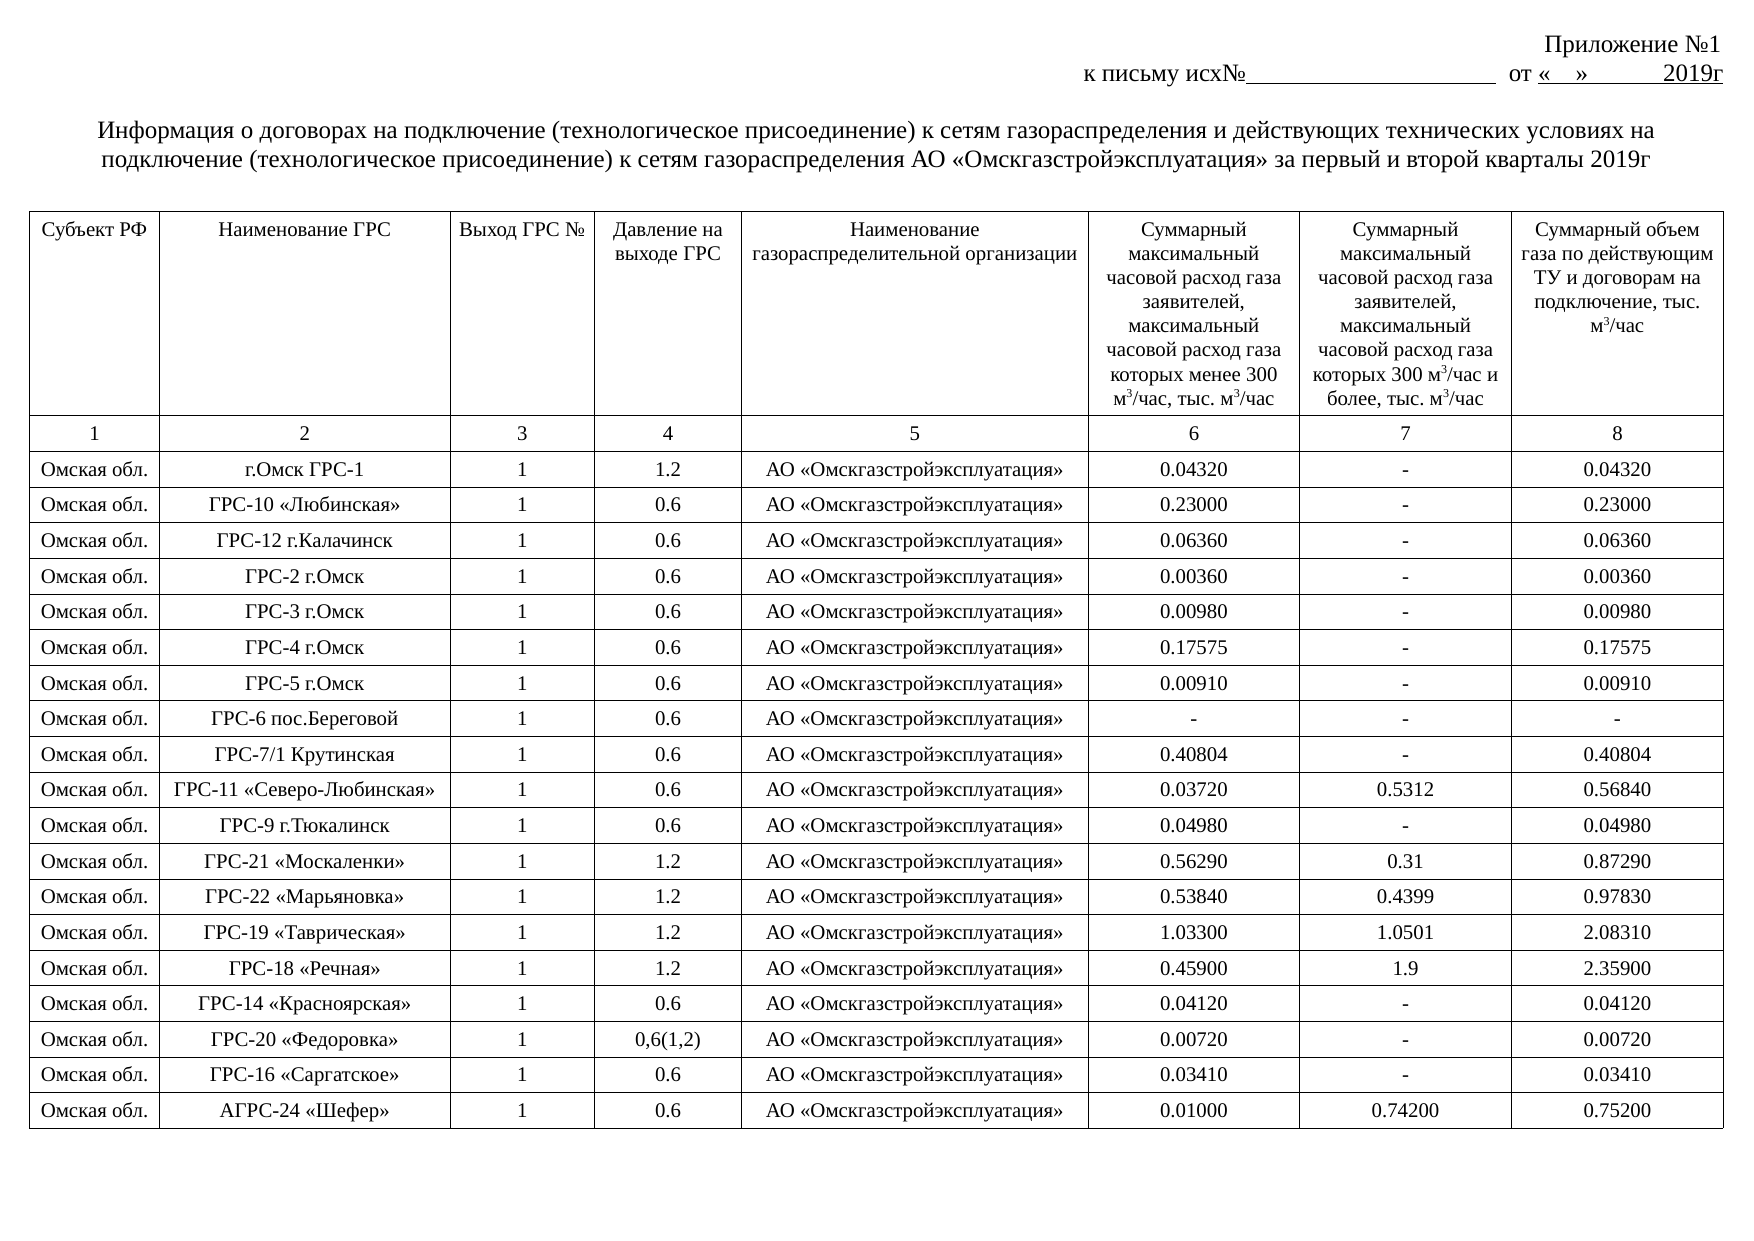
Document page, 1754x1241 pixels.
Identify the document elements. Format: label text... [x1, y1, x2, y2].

table_cell ГРС-19 «Таврическая» [160, 915, 450, 950]
table_cell - [1300, 737, 1511, 772]
table_cell 0,00910 [1512, 666, 1723, 700]
table_cell 0,03410 [1512, 1058, 1723, 1092]
table_cell г.Омск ГРС-1 [160, 452, 450, 487]
table_cell 1 [451, 986, 594, 1021]
table_cell 3 [451, 416, 594, 451]
table_cell Омская обл. [30, 559, 159, 593]
table_cell АО «Омскгазстройэксплуатация» [742, 630, 1088, 665]
table_cell АО «Омскгазстройэксплуатация» [742, 773, 1088, 807]
table_cell Омская обл. [30, 1093, 159, 1128]
table_cell 8 [1512, 416, 1723, 451]
table_cell 1,03300 [1089, 915, 1299, 950]
table_cell 2,08310 [1512, 915, 1723, 950]
table_cell - [1300, 666, 1511, 700]
table_cell АО «Омскгазстройэксплуатация» [742, 559, 1088, 593]
table_cell 1 [451, 1058, 594, 1092]
table_cell - [1300, 488, 1511, 522]
table_cell 0,6 [595, 986, 741, 1021]
table_cell 0,6 [595, 1058, 741, 1092]
table_cell 0,04980 [1512, 808, 1723, 843]
table_cell 1 [451, 773, 594, 807]
table_cell 1 [451, 666, 594, 700]
table_cell 0,6 [595, 523, 741, 558]
table_cell 0,17575 [1089, 630, 1299, 665]
table_cell ГРС-10 «Любинская» [160, 488, 450, 522]
table_cell АО «Омскгазстройэксплуатация» [742, 595, 1088, 629]
table_cell ГРС-14 «Красноярская» [160, 986, 450, 1021]
table_cell 7 [1300, 416, 1511, 451]
table_cell 1 [451, 559, 594, 593]
table_cell Омская обл. [30, 452, 159, 487]
table_cell 0,17575 [1512, 630, 1723, 665]
table_cell 5 [742, 416, 1088, 451]
table_header Субъект РФ [30, 212, 159, 415]
table_cell 1 [451, 523, 594, 558]
table_cell ГРС-16 «Саргатское» [160, 1058, 450, 1092]
table_cell АГРС-24 «Шефер» [160, 1093, 450, 1128]
table_cell ГРС-7/1 Крутинская [160, 737, 450, 772]
table_cell 0,6 [595, 1093, 741, 1128]
table_cell ГРС-5 г.Омск [160, 666, 450, 700]
table_cell Омская обл. [30, 915, 159, 950]
table_cell 1 [451, 844, 594, 878]
table_cell 1,2 [595, 452, 741, 487]
table_cell АО «Омскгазстройэксплуатация» [742, 1093, 1088, 1128]
table_cell 0,04120 [1089, 986, 1299, 1021]
table_cell АО «Омскгазстройэксплуатация» [742, 488, 1088, 522]
table_cell АО «Омскгазстройэксплуатация» [742, 452, 1088, 487]
table_cell 0,97830 [1512, 880, 1723, 914]
table_cell 0,6 [595, 666, 741, 700]
table_cell - [1300, 523, 1511, 558]
table_cell 1 [30, 416, 159, 451]
table_cell 0,45900 [1089, 951, 1299, 985]
table_cell АО «Омскгазстройэксплуатация» [742, 666, 1088, 700]
table_cell - [1300, 630, 1511, 665]
table_cell 1 [451, 1093, 594, 1128]
table_header Суммарный объем газа по действующим ТУ и договорам на подключение, тыс. м3/час [1512, 212, 1723, 415]
table_cell Омская обл. [30, 630, 159, 665]
table_cell АО «Омскгазстройэксплуатация» [742, 844, 1088, 878]
table_cell Омская обл. [30, 701, 159, 736]
table_cell - [1300, 808, 1511, 843]
table_cell 0,6 [595, 737, 741, 772]
table_cell - [1300, 595, 1511, 629]
table_cell АО «Омскгазстройэксплуатация» [742, 808, 1088, 843]
table_cell 1 [451, 452, 594, 487]
table_cell - [1300, 559, 1511, 593]
table_cell - [1300, 1058, 1511, 1092]
table_cell АО «Омскгазстройэксплуатация» [742, 701, 1088, 736]
table_cell 0,6 [595, 808, 741, 843]
table_cell 1,2 [595, 951, 741, 985]
table_cell 0,56290 [1089, 844, 1299, 878]
table_cell Омская обл. [30, 523, 159, 558]
table_cell Омская обл. [30, 986, 159, 1021]
table_cell 1,0501 [1300, 915, 1511, 950]
table_cell АО «Омскгазстройэксплуатация» [742, 986, 1088, 1021]
table_cell 2,35900 [1512, 951, 1723, 985]
table_header Наименование газораспределительной организации [742, 212, 1088, 415]
table_cell Омская обл. [30, 737, 159, 772]
table_cell 4 [595, 416, 741, 451]
table_cell ГРС-3 г.Омск [160, 595, 450, 629]
table_cell - [1089, 701, 1299, 736]
table_cell 0,6 [595, 630, 741, 665]
table_cell 0,5312 [1300, 773, 1511, 807]
table_cell 0,04120 [1512, 986, 1723, 1021]
table_cell Омская обл. [30, 808, 159, 843]
table_cell 0,03720 [1089, 773, 1299, 807]
table_cell ГРС-11 «Северо-Любинская» [160, 773, 450, 807]
table_cell Омская обл. [30, 595, 159, 629]
table_cell 0,56840 [1512, 773, 1723, 807]
table_cell 0,04980 [1089, 808, 1299, 843]
table_cell 0,31 [1300, 844, 1511, 878]
table_cell 0,04320 [1089, 452, 1299, 487]
table_cell 1 [451, 915, 594, 950]
table_cell 0,4399 [1300, 880, 1511, 914]
table_cell 1 [451, 630, 594, 665]
table_cell 1 [451, 808, 594, 843]
table_cell 1 [451, 488, 594, 522]
table_cell - [1300, 701, 1511, 736]
table_cell 0,6 [595, 559, 741, 593]
table_cell 0,00360 [1089, 559, 1299, 593]
table_cell 0,74200 [1300, 1093, 1511, 1128]
table_cell - [1300, 986, 1511, 1021]
text Приложение №1 [29, 29, 1723, 58]
table_cell - [1300, 1022, 1511, 1057]
table_cell АО «Омскгазстройэксплуатация» [742, 915, 1088, 950]
table_cell 0,06360 [1089, 523, 1299, 558]
table_cell ГРС-9 г.Тюкалинск [160, 808, 450, 843]
table_cell АО «Омскгазстройэксплуатация» [742, 523, 1088, 558]
table_cell 0,06360 [1512, 523, 1723, 558]
table_cell Омская обл. [30, 666, 159, 700]
table_cell ГРС-6 пос.Береговой [160, 701, 450, 736]
table_cell Омская обл. [30, 951, 159, 985]
table_cell 1,2 [595, 844, 741, 878]
table_cell 0,75200 [1512, 1093, 1723, 1128]
table_cell ГРС-12 г.Калачинск [160, 523, 450, 558]
table_cell ГРС-20 «Федоровка» [160, 1022, 450, 1057]
table_cell 1 [451, 1022, 594, 1057]
table_cell 1,2 [595, 880, 741, 914]
table_cell Омская обл. [30, 844, 159, 878]
table_cell Омская обл. [30, 773, 159, 807]
table_cell 0,00980 [1512, 595, 1723, 629]
table_cell 0,87290 [1512, 844, 1723, 878]
table_cell 0,00720 [1089, 1022, 1299, 1057]
table_cell 6 [1089, 416, 1299, 451]
table_cell 0,6 [595, 701, 741, 736]
table_cell 0,6 [595, 773, 741, 807]
table_cell Омская обл. [30, 880, 159, 914]
table_cell Омская обл. [30, 488, 159, 522]
table_cell АО «Омскгазстройэксплуатация» [742, 880, 1088, 914]
table_cell 0,04320 [1512, 452, 1723, 487]
table_cell 0,6 [595, 595, 741, 629]
table_cell 0,53840 [1089, 880, 1299, 914]
table_cell 0,40804 [1089, 737, 1299, 772]
table_cell 0,6 [595, 488, 741, 522]
table_cell ГРС-21 «Москаленки» [160, 844, 450, 878]
table_cell ГРС-22 «Марьяновка» [160, 880, 450, 914]
table_cell 0,00910 [1089, 666, 1299, 700]
table_cell 1,9 [1300, 951, 1511, 985]
table_cell 1 [451, 737, 594, 772]
table_cell 0,03410 [1089, 1058, 1299, 1092]
table_cell Омская обл. [30, 1022, 159, 1057]
table_cell 0,23000 [1089, 488, 1299, 522]
table_cell 1 [451, 951, 594, 985]
table_cell 0,40804 [1512, 737, 1723, 772]
table_cell 1 [451, 701, 594, 736]
table_cell ГРС-4 г.Омск [160, 630, 450, 665]
table_cell 0,01000 [1089, 1093, 1299, 1128]
table_header Суммарный максимальный часовой расход газа заявителей, максимальный часовой расход газа которых менее 300 м3/час, тыс. м3/час [1089, 212, 1299, 415]
table_cell АО «Омскгазстройэксплуатация» [742, 1058, 1088, 1092]
table_cell АО «Омскгазстройэксплуатация» [742, 1022, 1088, 1057]
table_cell ГРС-18 «Речная» [160, 951, 450, 985]
table_cell 0,23000 [1512, 488, 1723, 522]
table_cell 1 [451, 880, 594, 914]
table_cell 0,00720 [1512, 1022, 1723, 1057]
table_cell - [1300, 452, 1511, 487]
table_cell ГРС-2 г.Омск [160, 559, 450, 593]
table_cell АО «Омскгазстройэксплуатация» [742, 737, 1088, 772]
text Информация о договорах на подключение (технологическое присоединение) к сетям газораспределения и действующих технических условиях на подключение (технологическое присоединение) к сетям газораспределения АО «Омскгазстройэксплуатация» за первый и второй кварталы 2019г [29, 115, 1723, 173]
table_cell 1,2 [595, 915, 741, 950]
table_header Наименование ГРС [160, 212, 450, 415]
table_cell Омская обл. [30, 1058, 159, 1092]
text к письму исх№ от « » 2019г [29, 58, 1723, 87]
table_cell 0,00360 [1512, 559, 1723, 593]
table_cell 0,6(1,2) [595, 1022, 741, 1057]
table_cell 0,00980 [1089, 595, 1299, 629]
table_cell АО «Омскгазстройэксплуатация» [742, 951, 1088, 985]
table_header Выход ГРС № [451, 212, 594, 415]
table_header Суммарный максимальный часовой расход газа заявителей, максимальный часовой расход газа которых 300 м3/час и более, тыс. м3/час [1300, 212, 1511, 415]
table_cell 1 [451, 595, 594, 629]
table_header Давление на выходе ГРС [595, 212, 741, 415]
table_cell - [1512, 701, 1723, 736]
table_cell 2 [160, 416, 450, 451]
